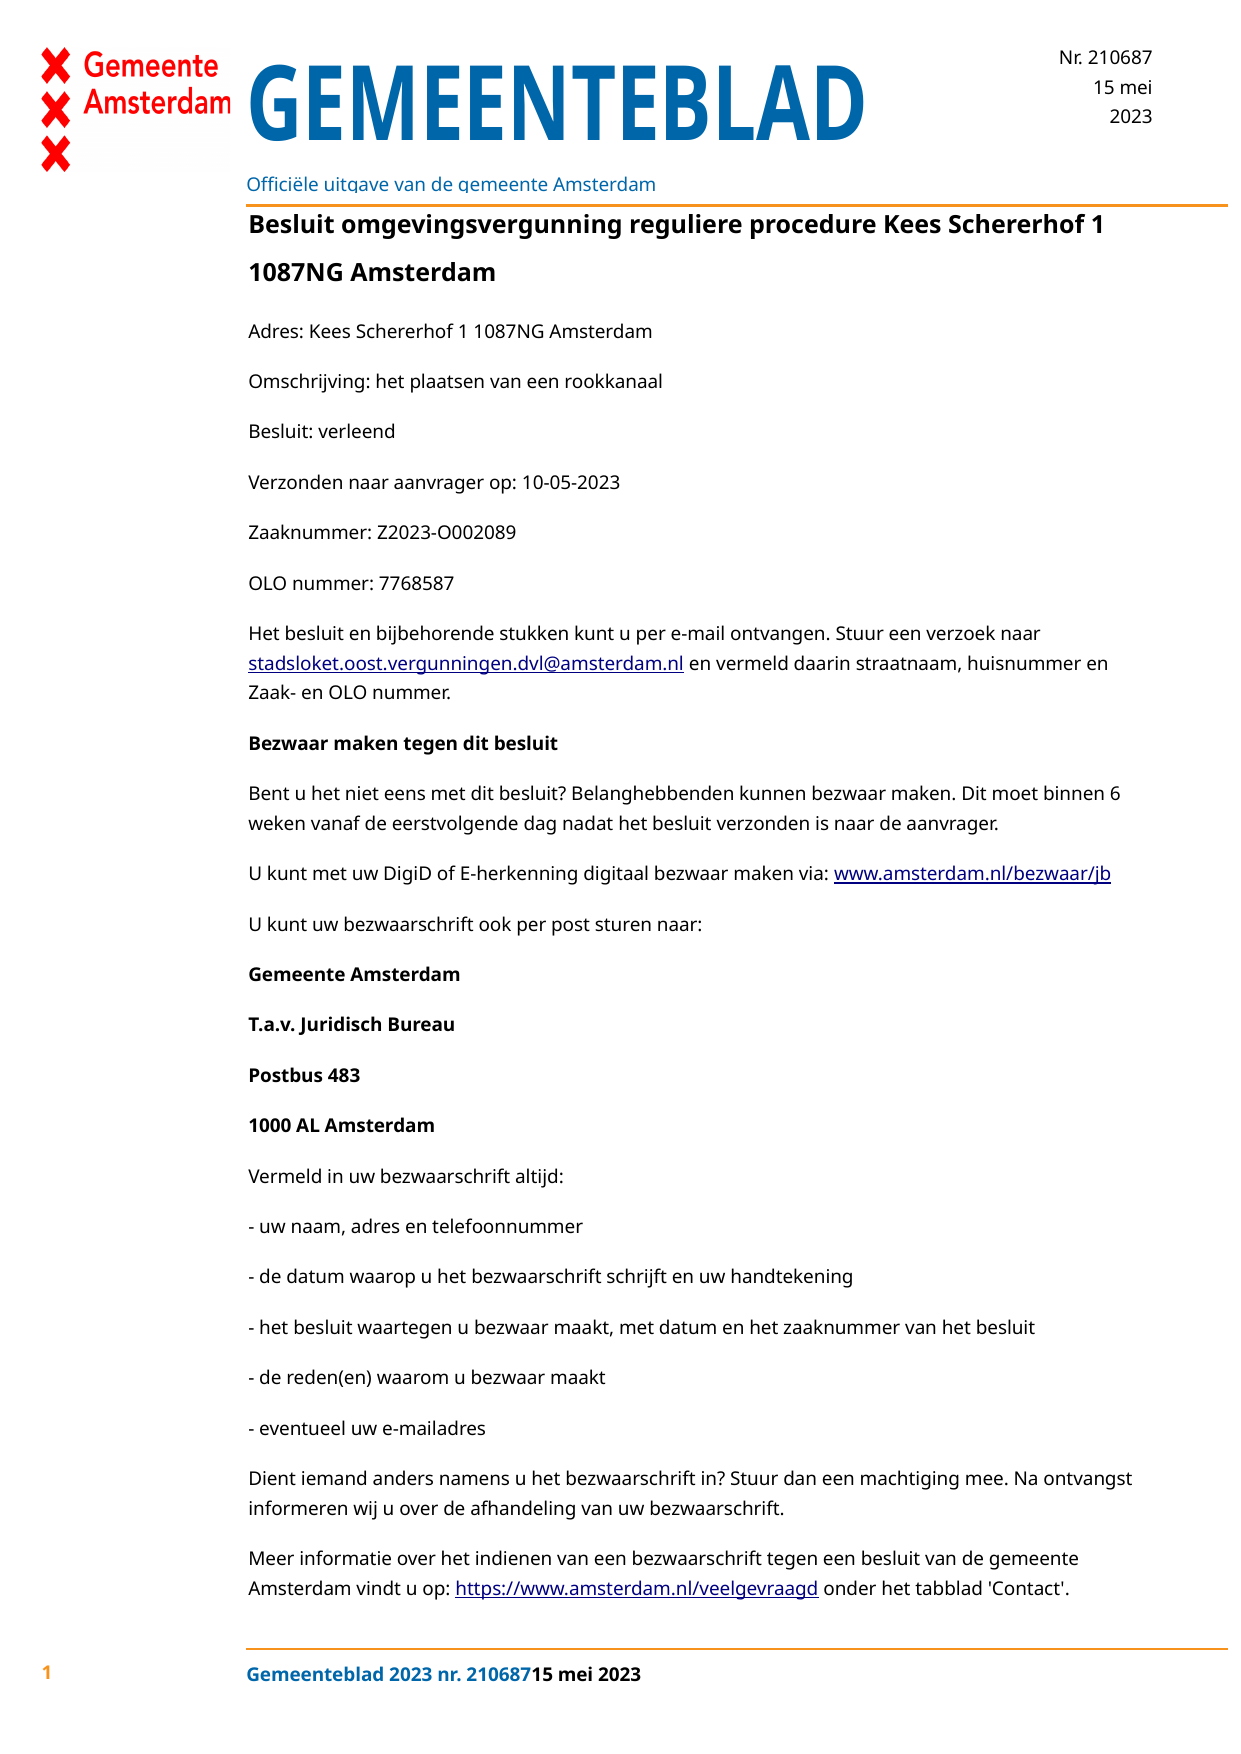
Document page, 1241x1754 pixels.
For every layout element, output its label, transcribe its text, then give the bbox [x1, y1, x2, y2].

text Bezwaar maken tegen dit besluit [248, 730, 1152, 756]
text - eventueel uw e-mailadres [248, 1415, 1152, 1441]
text U kunt met uw DigiD of E-herkenning digitaal bezwaar maken via: www.amsterdam.nl/bezwaar/jb [248, 860, 1152, 886]
text Bent u het niet eens met dit besluit? Belanghebbenden kunnen bezwaar maken. Dit moet binnen 6 weken vanaf de eerstvolgende dag nadat het besluit verzonden is naar de aanvrager. [248, 780, 1152, 836]
text Postbus 483 [248, 1062, 1152, 1088]
text - de reden(en) waarom u bezwaar maakt [248, 1364, 1152, 1390]
text Besluit: verleend [248, 419, 1152, 444]
text - uw naam, adres en telefoonnummer [248, 1213, 1152, 1239]
text - het besluit waartegen u bezwaar maakt, met datum en het zaaknummer van het besluit [248, 1314, 1152, 1340]
text Besluit omgevingsvergunning reguliere procedure Kees Schererhof 1 1087NG Amsterdam [248, 207, 1152, 288]
text Zaaknummer: Z2023-O002089 [248, 519, 1152, 545]
text OLO nummer: 7768587 [248, 570, 1152, 596]
text U kunt uw bezwaarschrift ook per post sturen naar: [248, 911, 1152, 937]
picture [41, 47, 231, 172]
text Verzonden naar aanvrager op: 10-05-2023 [248, 469, 1152, 495]
text Vermeld in uw bezwaarschrift altijd: [248, 1163, 1152, 1189]
text Het besluit en bijbehorende stukken kunt u per e-mail ontvangen. Stuur een verzoek naar stadsloket.oost.vergunningen.dvl@amsterdam.nl en vermeld daarin straatnaam, huisnummer en Zaak- en OLO nummer. [248, 620, 1152, 705]
text T.a.v. Juridisch Bureau [248, 1012, 1152, 1037]
text 1000 AL Amsterdam [248, 1112, 1152, 1138]
text Meer informatie over het indienen van een bezwaarschrift tegen een besluit van de gemeente Amsterdam vindt u op: https://www.amsterdam.nl/veelgevraagd onder het tabblad 'Contact'. [248, 1545, 1152, 1601]
text Gemeente Amsterdam [248, 961, 1152, 987]
text Adres: Kees Schererhof 1 1087NG Amsterdam [248, 318, 1152, 344]
text Dient iemand anders namens u het bezwaarschrift in? Stuur dan een machtiging mee. Na ontvangst informeren wij u over de afhandeling van uw bezwaarschrift. [248, 1465, 1152, 1521]
text - de datum waarop u het bezwaarschrift schrijft en uw handtekening [248, 1264, 1152, 1289]
text Omschrijving: het plaatsen van een rookkanaal [248, 368, 1152, 394]
